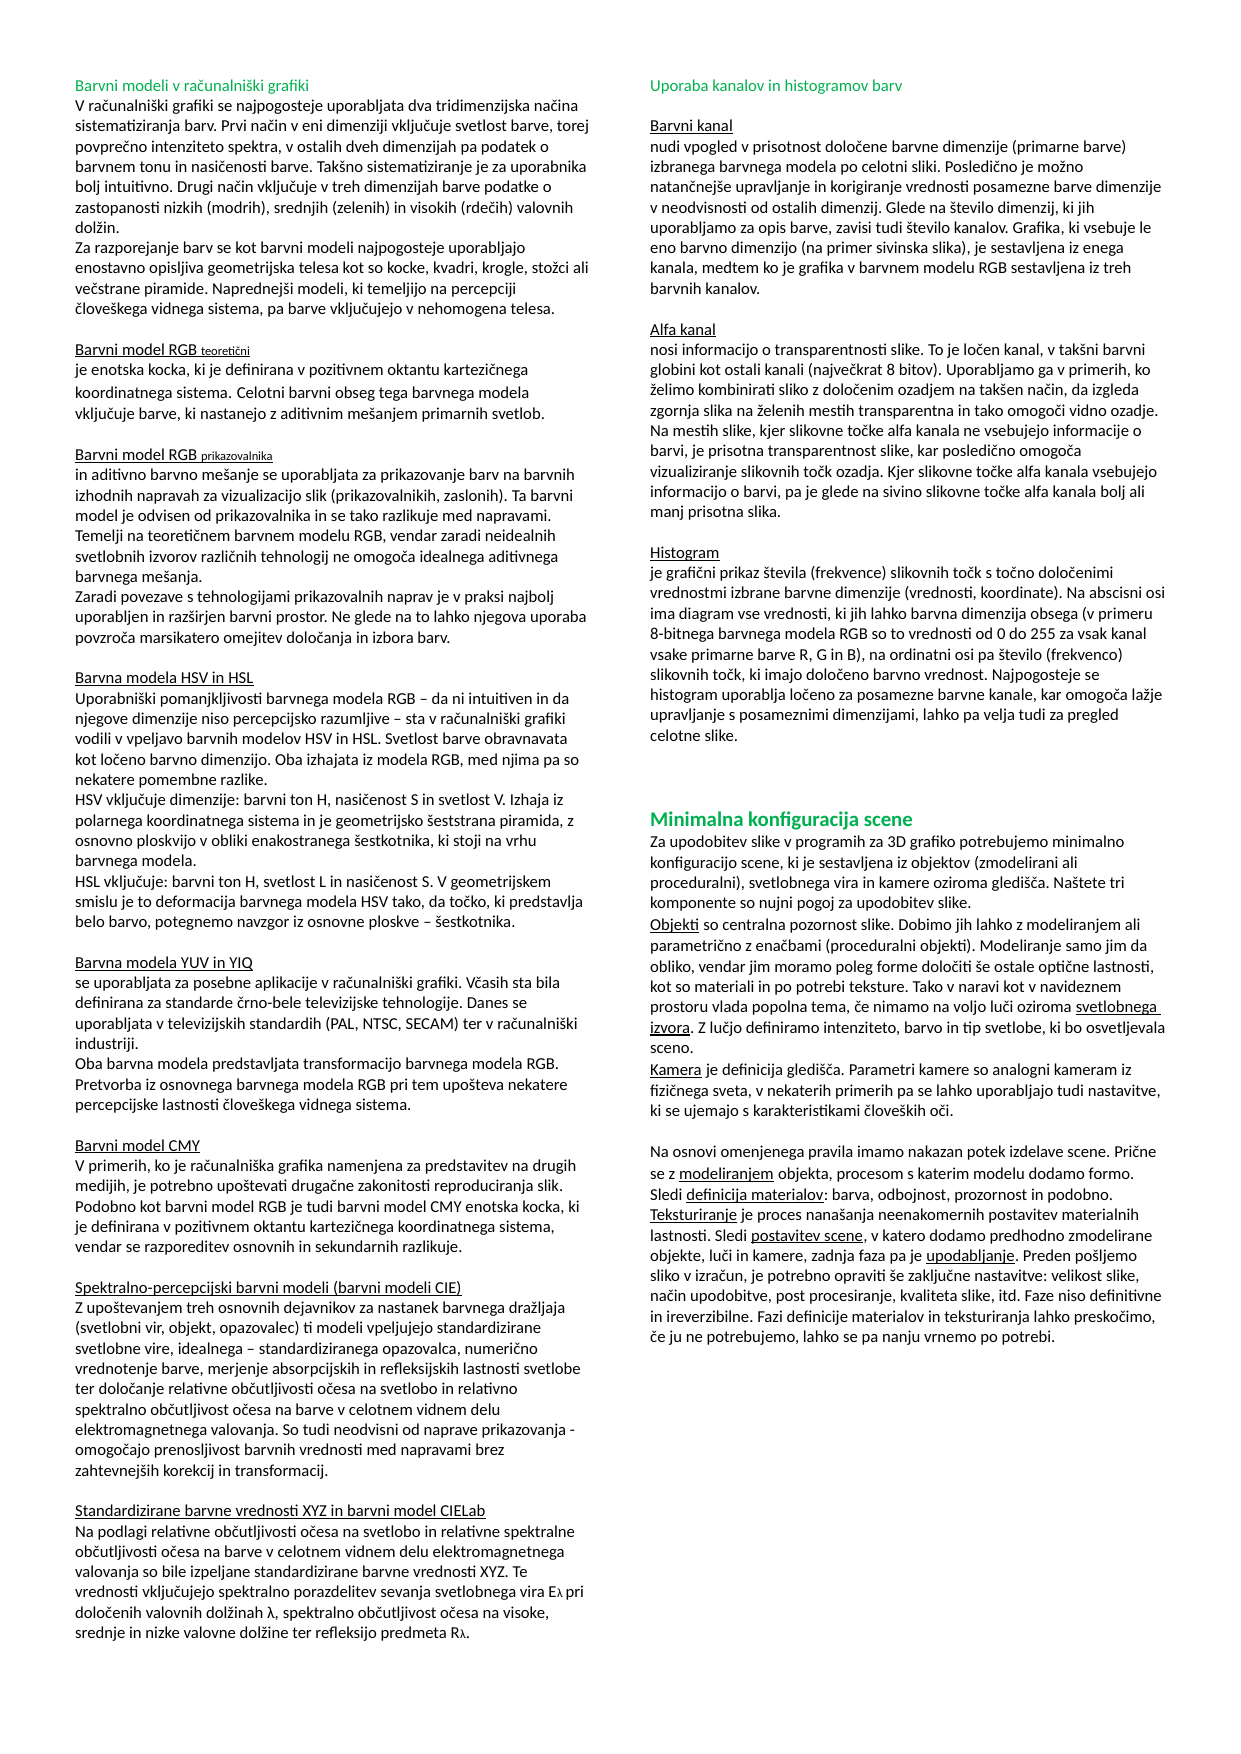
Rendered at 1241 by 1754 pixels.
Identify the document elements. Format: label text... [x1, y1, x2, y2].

text Barvni model RGB teoretični [75, 339, 592, 359]
text Za upodobitev slike v programih za 3D grafiko potrebujemo minimalno konfiguracijo scene, ki je sestavljena iz objektov (zmodelirani ali proceduralni), svetlobnega vira in kamere oziroma gledišča. Naštete tri komponente so nujni pogoj za upodobitev slike. [650, 832, 1167, 913]
text Temelji na teoretičnem barvnem modelu RGB, vendar zaradi neidealnih svetlobnih izvorov različnih tehnologij ne omogoča idealnega aditivnega barvnega mešanja. [75, 526, 592, 586]
text Zaradi povezave s tehnologijami prikazovalnih naprav je v praksi najbolj uporabljen in razširjen barvni prostor. Ne glede na to lahko njegova uporaba povzroča marsikatero omejitev določanja in izbora barv. [75, 586, 592, 647]
text V računalniški grafiki se najpogosteje uporabljata dva tridimenzijska načina sistematiziranja barv. Prvi način v eni dimenziji vključuje svetlost barve, torej povprečno intenziteto spektra, v ostalih dveh dimenzijah pa podatek o [75, 95, 592, 156]
text HSV vključuje dimenzije: barvni ton H, nasičenost S in svetlost V. Izhaja iz polarnega koordinatnega sistema in je geometrijsko šeststrana piramida, z osnovno ploskvijo v obliki enakostranega šestkotnika, ki stoji na vrhu barvnega modela. [75, 789, 592, 871]
text Barvni model RGB prikazovalnika [75, 444, 592, 464]
text Barvna modela YUV in YIQ [75, 952, 592, 972]
text nudi vpogled v prisotnost določene barvne dimenzije (primarne barve) izbranega barvnega modela po celotni sliki. Posledično je možno natančnejše upravljanje in korigiranje vrednosti posamezne barve dimenzije v neodvisnosti od ostalih dimenzij. Glede na število dimenzij, ki jih uporabljamo za opis barve, zavisi tudi število kanalov. Grafika, ki vsebuje le eno barvno dimenzijo (na primer sivinska slika), je sestavljena iz enega kanala, medtem ko je grafika v barvnem modelu RGB sestavljena iz treh barvnih kanalov. [650, 136, 1167, 298]
text V primerih, ko je računalniška grafika namenjena za predstavitev na drugih medijih, je potrebno upoštevati drugačne zakonitosti reproduciranja slik. Podobno kot barvni model RGB je tudi barvni model CMY enotska kocka, ki je definirana v pozitivnem oktantu kartezičnega koordinatnega sistema, vendar se razporeditev osnovnih in sekundarnih razlikuje. [75, 1155, 592, 1257]
text barvnem tonu in nasičenosti barve. Takšno sistematiziranje je za uporabnika bolj intuitivno. Drugi način vključuje v treh dimenzijah barve podatke o zastopanosti nizkih (modrih), srednjih (zelenih) in visokih (rdečih) valovnih dolžin. [75, 156, 592, 237]
text se uporabljata za posebne aplikacije v računalniški grafiki. Včasih sta bila definirana za standarde črno-bele televizijske tehnologije. Danes se uporabljata v televizijskih standardih (PAL, NTSC, SECAM) ter v računalniški industriji. [75, 972, 592, 1054]
text je grafični prikaz števila (frekvence) slikovnih točk s točno določenimi vrednostmi izbrane barvne dimenzije (vrednosti, koordinate). Na abscisni osi ima diagram vse vrednosti, ki jih lahko barvna dimenzija obsega (v primeru 8-bitnega barvnega modela RGB so to vrednosti od 0 do 255 za vsak kanal vsake primarne barve R, G in B), na ordinatni osi pa število (frekvenco) slikovnih točk, ki imajo določeno barvno vrednost. Najpogosteje se histogram uporablja ločeno za posamezne barvne kanale, kar omogoča lažje upravljanje s posameznimi dimenzijami, lahko pa velja tudi za pregled celotne slike. [650, 562, 1167, 745]
text Uporaba kanalov in histogramov barv [650, 75, 1167, 95]
text Barvna modela HSV in HSL [75, 668, 592, 688]
text je enotska kocka, ki je definirana v pozitivnem oktantu kartezičnega koordinatnega sistema. Celotni barvni obseg tega barvnega modela vključuje barve, ki nastanejo z aditivnim mešanjem primarnih svetlob. [75, 359, 592, 424]
text nosi informacijo o transparentnosti slike. To je ločen kanal, v takšni barvni globini kot ostali kanali (največkrat 8 bitov). Uporabljamo ga v primerih, ko želimo kombinirati sliko z določenim ozadjem na takšen način, da izgleda zgornja slika na želenih mestih transparentna in tako omogoči vidno ozadje. Na mestih slike, kjer slikovne točke alfa kanala ne vsebujejo informacije o barvi, je prisotna transparentnost slike, kar posledično omogoča vizualiziranje slikovnih točk ozadja. Kjer slikovne točke alfa kanala vsebujejo informacijo o barvi, pa je glede na sivino slikovne točke alfa kanala bolj ali manj prisotna slika. [650, 339, 1167, 522]
text Z upoštevanjem treh osnovnih dejavnikov za nastanek barvnega dražljaja (svetlobni vir, objekt, opazovalec) ti modeli vpeljujejo standardizirane svetlobne vire, idealnega – standardiziranega opazovalca, numerično vrednotenje barve, merjenje absorpcijskih in refleksijskih lastnosti svetlobe ter določanje relativne občutljivosti očesa na svetlobo in relativno spektralno občutljivost očesa na barve v celotnem vidnem delu elektromagnetnega valovanja. So tudi neodvisni od naprave prikazovanja - omogočajo prenosljivost barvnih vrednosti med napravami brez zahtevnejših korekcij in transformacij. [75, 1297, 592, 1480]
text Na osnovi omenjenega pravila imamo nakazan potek izdelave scene. Prične se z modeliranjem objekta, procesom s katerim modelu dodamo formo. Sledi definicija materialov: barva, odbojnost, prozornost in podobno. Teksturiranje je proces nanašanja neenakomernih postavitev materialnih lastnosti. Sledi postavitev scene, v katero dodamo predhodno zmodelirane objekte, luči in kamere, zadnja faza pa je upodabljanje. Preden pošljemo sliko v izračun, je potrebno opraviti še zaključne nastavitve: velikost slike, način upodobitve, post procesiranje, kvaliteta slike, itd. Faze niso definitivne in ireverzibilne. Fazi definicije materialov in teksturiranja lahko preskočimo, če ju ne potrebujemo, lahko se pa nanju vrnemo po potrebi. [650, 1141, 1167, 1347]
text Oba barvna modela predstavljata transformacijo barvnega modela RGB. Pretvorba iz osnovnega barvnega modela RGB pri tem upošteva nekatere percepcijske lastnosti človeškega vidnega sistema. [75, 1054, 592, 1114]
text in aditivno barvno mešanje se uporabljata za prikazovanje barv na barvnih izhodnih napravah za vizualizacijo slik (prikazovalnikih, zaslonih). Ta barvni model je odvisen od prikazovalnika in se tako razlikuje med napravami. [75, 464, 592, 526]
text Minimalna konfiguracija scene [650, 806, 1167, 832]
text Barvni model CMY [75, 1135, 592, 1155]
text Alfa kanal [650, 319, 1167, 339]
text Na podlagi relativne občutljivosti očesa na svetlobo in relativne spektralne občutljivosti očesa na barve v celotnem vidnem delu elektromagnetnega valovanja so bile izpeljane standardizirane barvne vrednosti XYZ. Te vrednosti vključujejo spektralno porazdelitev sevanja svetlobnega vira Eλ pri določenih valovnih dolžinah λ, spektralno občutljivost očesa na visoke, srednje in nizke valovne dolžine ter refleksijo predmeta Rλ. [75, 1521, 592, 1643]
text Barvni modeli v računalniški grafiki [75, 75, 592, 95]
text Spektralno-percepcijski barvni modeli (barvni modeli CIE) [75, 1277, 592, 1297]
text Uporabniški pomanjkljivosti barvnega modela RGB – da ni intuitiven in da njegove dimenzije niso percepcijsko razumljive – sta v računalniški grafiki vodili v vpeljavo barvnih modelov HSV in HSL. Svetlost barve obravnavata kot ločeno barvno dimenzijo. Oba izhajata iz modela RGB, med njima pa so nekatere pomembne razlike. [75, 688, 592, 789]
text Za razporejanje barv se kot barvni modeli najpogosteje uporabljajo enostavno opisljiva geometrijska telesa kot so kocke, kvadri, krogle, stožci ali večstrane piramide. Naprednejši modeli, ki temeljijo na percepciji človeškega vidnega sistema, pa barve vključujejo v nehomogena telesa. [75, 237, 592, 319]
text Barvni kanal [650, 116, 1167, 136]
text HSL vključuje: barvni ton H, svetlost L in nasičenost S. V geometrijskem smislu je to deformacija barvnega modela HSV tako, da točko, ki predstavlja belo barvo, potegnemo navzgor iz osnovne ploskve – šestkotnika. [75, 871, 592, 932]
text Standardizirane barvne vrednosti XYZ in barvni model CIELab [75, 1501, 592, 1521]
text Histogram [650, 542, 1167, 562]
text Objekti so centralna pozornost slike. Dobimo jih lahko z modeliranjem ali parametrično z enačbami (proceduralni objekti). Modeliranje samo jim da obliko, vendar jim moramo poleg forme določiti še ostale optične lastnosti, kot so materiali in po potrebi teksture. Tako v naravi kot v navideznem prostoru vlada popolna tema, če nimamo na voljo luči oziroma svetlobnega izvora. Z lučjo definiramo intenziteto, barvo in tip svetlobe, ki bo osvetljevala sceno. [650, 913, 1167, 1057]
text Kamera je definicija gledišča. Parametri kamere so analogni kameram iz fizičnega sveta, v nekaterih primerih pa se lahko uporabljajo tudi nastavitve, ki se ujemajo s karakteristikami človeških oči. [650, 1057, 1167, 1121]
